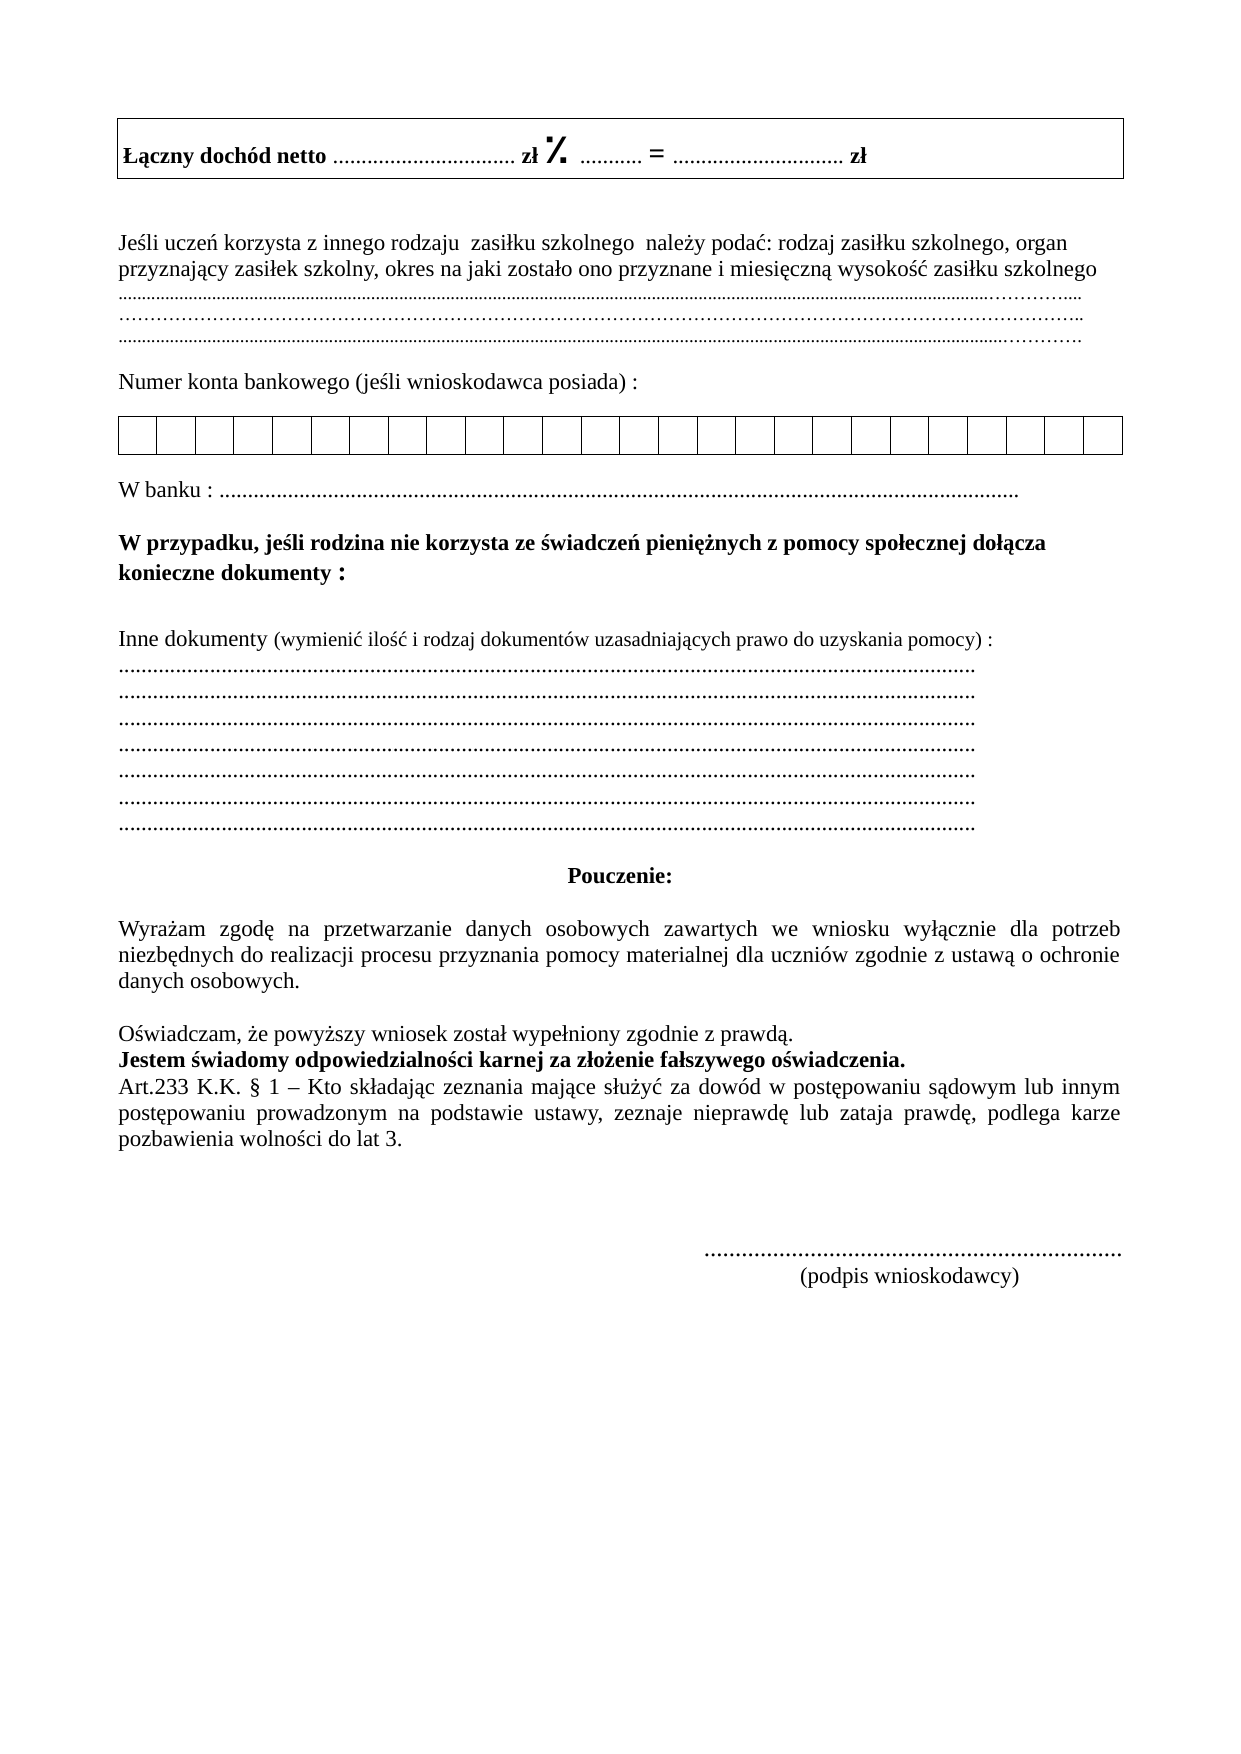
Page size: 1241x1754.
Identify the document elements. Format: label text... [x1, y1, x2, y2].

table_header [659, 417, 697, 454]
text Inne dokumenty (wymienić ilość i rodzaj dokumentów uzasadniających prawo do uzyskania pomocy) : [118, 625, 1122, 651]
text ..........................................................................................................................................................................................…………....……………………………………………………………………………………………………………………………………….. [118, 282, 1122, 325]
table_header [736, 417, 774, 454]
table_header [312, 417, 349, 454]
text Jeśli uczeń korzysta z innego rodzaju zasiłku szkolnego należy podać: rodzaj zasiłku szkolnego, organ przyznający zasiłek szkolny, okres na jaki zostało ono przyznane i miesięczną wysokość zasiłku szkolnego [118, 229, 1122, 282]
text ...................................................................................................................................................... [118, 704, 1122, 730]
table_header [504, 417, 542, 454]
text .............................................................................................................................................................................................…………. [118, 325, 1122, 346]
table_header [620, 417, 658, 454]
text ...................................................................................................................................................... [118, 677, 1122, 704]
table_header [427, 417, 465, 454]
table_header [582, 417, 619, 454]
text W przypadku, jeśli rodzina nie korzysta ze świadczeń pieniężnych z pomocy społecznej dołącza konieczne dokumenty : [118, 529, 1122, 586]
table_header [350, 417, 388, 454]
table_header [1045, 417, 1083, 454]
text ................................................................... [118, 1233, 1122, 1262]
table_header [852, 417, 890, 454]
text Oświadczam, że powyższy wniosek został wypełniony zgodnie z prawdą. [118, 1020, 1122, 1046]
table_header [273, 417, 311, 454]
text Numer konta bankowego (jeśli wnioskodawca posiada) : [118, 368, 1122, 394]
table_header [775, 417, 812, 454]
text ...................................................................................................................................................... [118, 757, 1122, 783]
table_header [157, 417, 195, 454]
table_header [891, 417, 928, 454]
text ...................................................................................................................................................... [118, 730, 1122, 757]
text Wyrażam zgodę na przetwarzanie danych osobowych zawartych we wniosku wyłącznie dla potrzeb niezbędnych do realizacji procesu przyznania pomocy materialnej dla uczniów zgodnie z ustawą o ochronie danych osobowych. [118, 915, 1122, 994]
table_header [466, 417, 503, 454]
table_header [389, 417, 426, 454]
text Art.233 K.K. § 1 – Kto składając zeznania mające służyć za dowód w postępowaniu sądowym lub innym postępowaniu prowadzonym na podstawie ustawy, zeznaje nieprawdę lub zataja prawdę, podlega karze pozbawienia wolności do lat 3. [118, 1073, 1122, 1152]
text ...................................................................................................................................................... [118, 651, 1122, 677]
table_header [196, 417, 233, 454]
text (podpis wnioskodawcy) [118, 1262, 1122, 1288]
table_header [929, 417, 967, 454]
table_header [543, 417, 581, 454]
table_header [813, 417, 851, 454]
text ...................................................................................................................................................... [118, 809, 1122, 836]
table_cell Łączny dochód netto ................................ zł ٪ ........... = .............................. zł [118, 119, 1123, 178]
table_header [1084, 417, 1122, 454]
text Pouczenie: [118, 862, 1122, 888]
text ...................................................................................................................................................... [118, 783, 1122, 809]
table_header [1007, 417, 1044, 454]
text Jestem świadomy odpowiedzialności karnej za złożenie fałszywego oświadczenia. [118, 1046, 1122, 1073]
table_header [119, 417, 156, 454]
text W banku : ............................................................................................................................................ [118, 476, 1122, 503]
table_header [698, 417, 735, 454]
table_header [234, 417, 272, 454]
table_header [968, 417, 1006, 454]
